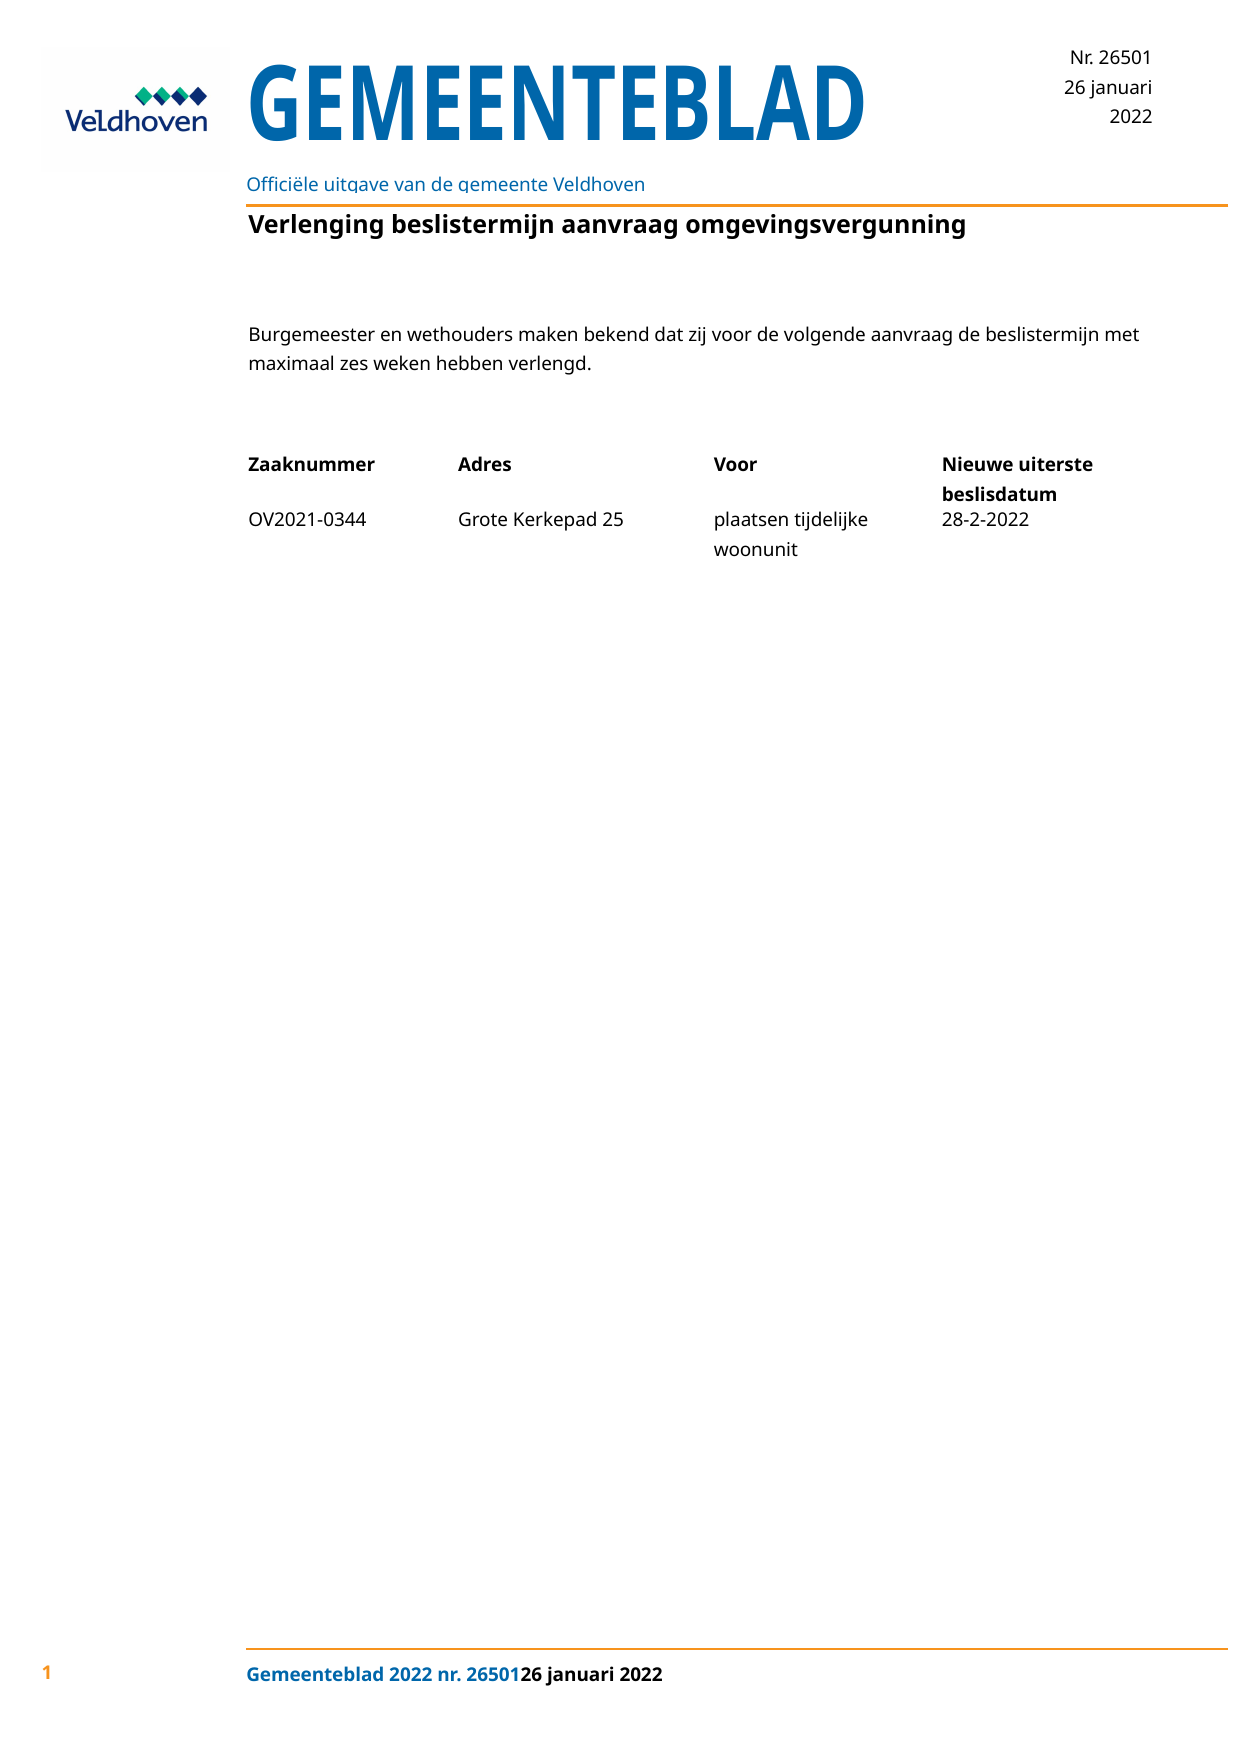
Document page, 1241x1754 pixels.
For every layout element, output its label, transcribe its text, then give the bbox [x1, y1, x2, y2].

table_cell Grote Kerkepad 25 [458, 507, 713, 562]
table_header Zaaknummer [248, 451, 458, 507]
table_header Adres [458, 451, 713, 507]
table_cell 28-2-2022 [942, 507, 1152, 562]
text Verlenging beslistermijn aanvraag omgevingsvergunning [248, 207, 1152, 241]
table_header Nieuwe uiterste beslisdatum [942, 451, 1152, 507]
table_header Voor [714, 451, 942, 507]
table_cell plaatsen tijdelijke woonunit [714, 507, 942, 562]
picture [41, 47, 231, 172]
table_cell OV2021-0344 [248, 507, 458, 562]
text Burgemeester en wethouders maken bekend dat zij voor de volgende aanvraag de beslistermijn met maximaal zes weken hebben verlengd. [248, 321, 1152, 376]
